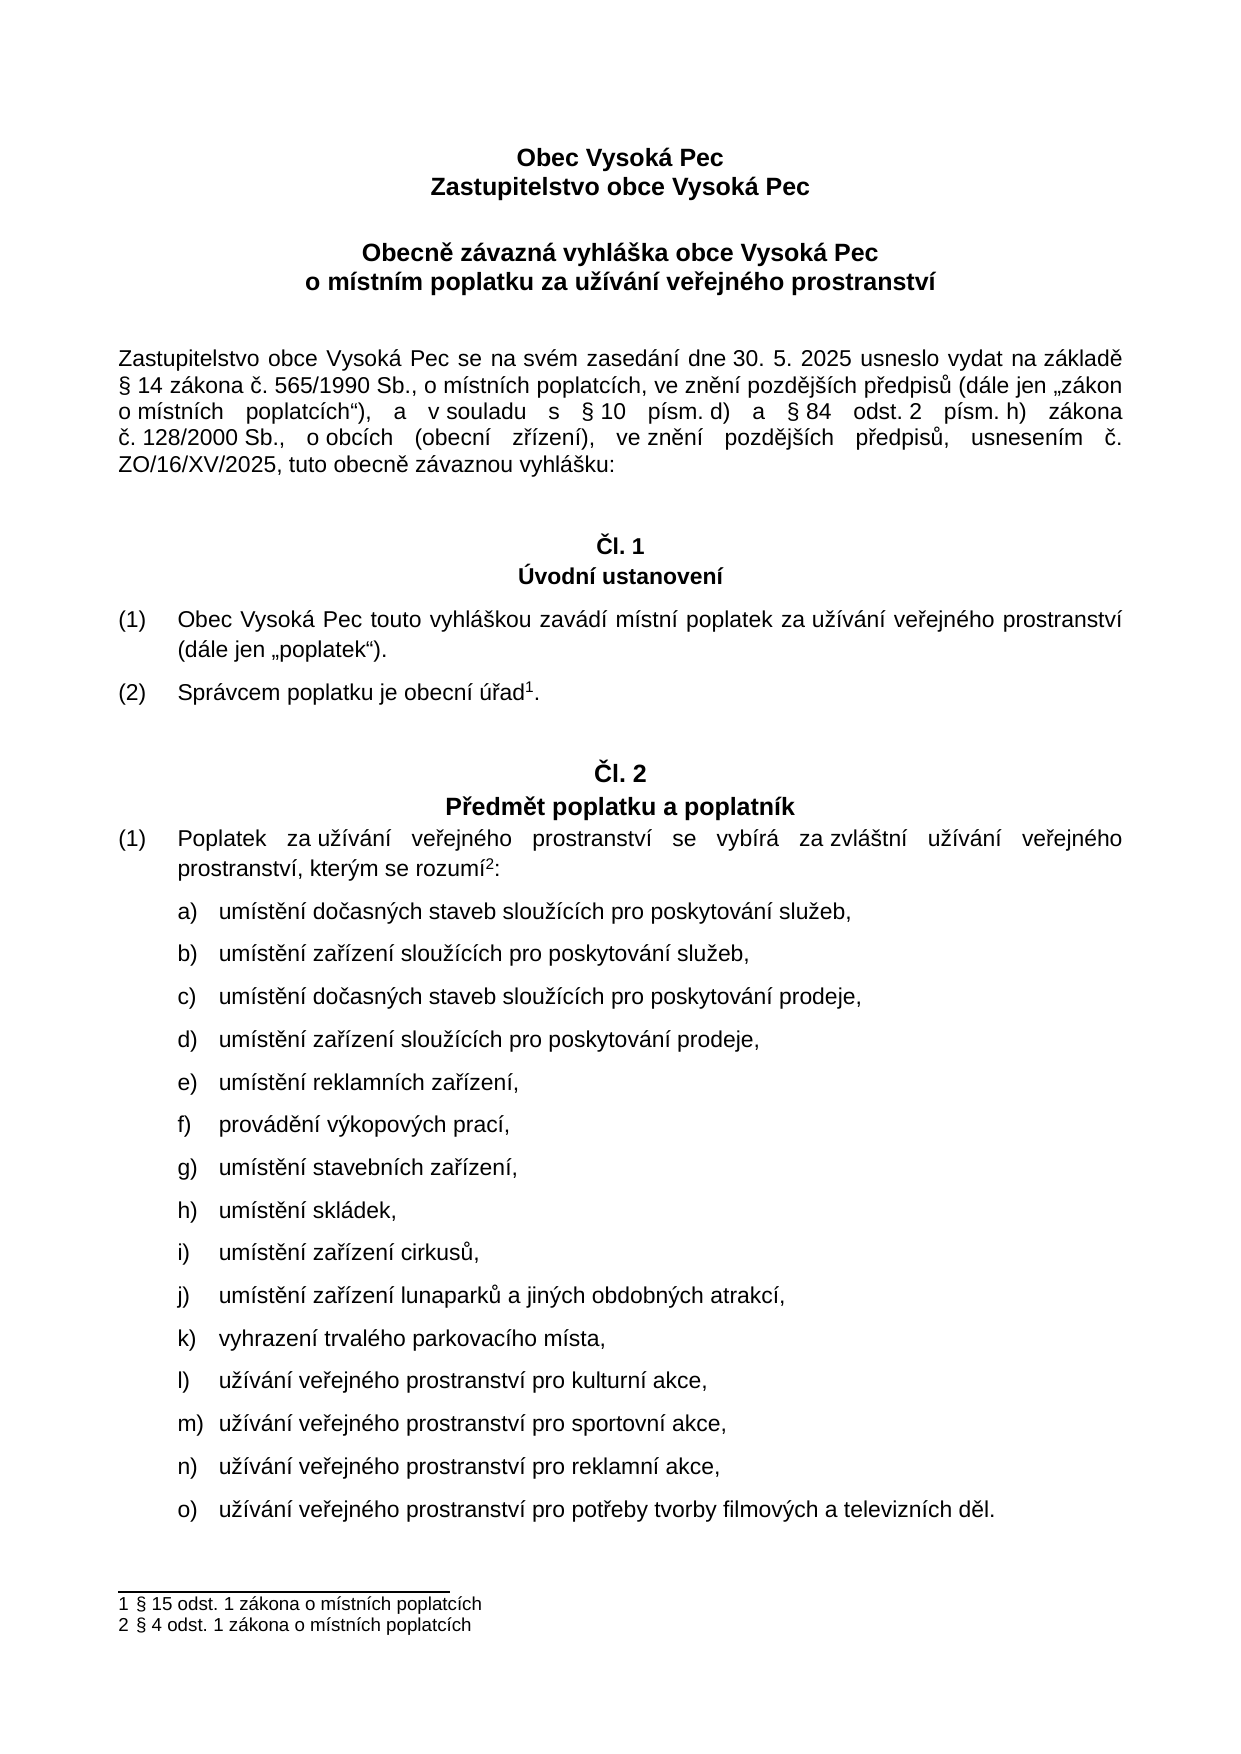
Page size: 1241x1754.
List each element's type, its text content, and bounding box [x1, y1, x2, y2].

subtitle Obecně závazná vyhláška obce Vysoká Pec o místním poplatku za užívání veřejného prostranství [118, 238, 1122, 295]
list umístění zařízení cirkusů, [177, 1239, 1122, 1266]
list užívání veřejného prostranství pro reklamní akce, [177, 1453, 1122, 1479]
list Obec Vysoká Pec touto vyhláškou zavádí místní poplatek za užívání veřejného prostranství (dále jen „poplatek“). [118, 606, 1122, 662]
text Obec Vysoká Pec Zastupitelstvo obce Vysoká Pec [118, 143, 1122, 201]
list vyhrazení trvalého parkovacího místa, [177, 1325, 1122, 1351]
list užívání veřejného prostranství pro potřeby tvorby filmových a televizních děl. [177, 1496, 1122, 1522]
list Správcem poplatku je obecní úřad. [118, 678, 1122, 705]
list umístění dočasných staveb sloužících pro poskytování prodeje, [177, 983, 1122, 1009]
list užívání veřejného prostranství pro sportovní akce, [177, 1410, 1122, 1436]
list § 15 odst. 1 zákona o místních poplatcích [118, 1592, 1122, 1614]
list provádění výkopových prací, [177, 1111, 1122, 1137]
subtitle Čl. 2 Předmět poplatku a poplatník [118, 759, 1122, 820]
list umístění skládek, [177, 1197, 1122, 1223]
list umístění dočasných staveb sloužících pro poskytování služeb, [177, 898, 1122, 924]
text Zastupitelstvo obce Vysoká Pec se na svém zasedání dne 30. 5. 2025 usneslo vydat na základě § 14 zákona č. 565/1990 Sb., o místních poplatcích, ve znění pozdějších předpisů (dále jen „zákon o místních poplatcích“), a v souladu s § 10 písm. d) a § 84 odst. 2 písm. h) zákona č. 128/2000 Sb., o obcích (obecní zřízení), ve znění pozdějších předpisů, usnesením č. ZO/16/XV/2025, tuto obecně závaznou vyhlášku: [118, 345, 1122, 477]
list umístění zařízení sloužících pro poskytování služeb, [177, 940, 1122, 967]
list umístění reklamních zařízení, [177, 1068, 1122, 1095]
list umístění zařízení sloužících pro poskytování prodeje, [177, 1026, 1122, 1052]
text Čl. 1 Úvodní ustanovení [118, 533, 1122, 589]
list umístění zařízení lunaparků a jiných obdobných atrakcí, [177, 1282, 1122, 1308]
list užívání veřejného prostranství pro kulturní akce, [177, 1367, 1122, 1394]
list § 4 odst. 1 zákona o místních poplatcích [118, 1614, 1122, 1635]
list Poplatek za užívání veřejného prostranství se vybírá za zvláštní užívání veřejného prostranství, kterým se rozumí: [118, 825, 1122, 881]
list umístění stavebních zařízení, [177, 1154, 1122, 1180]
